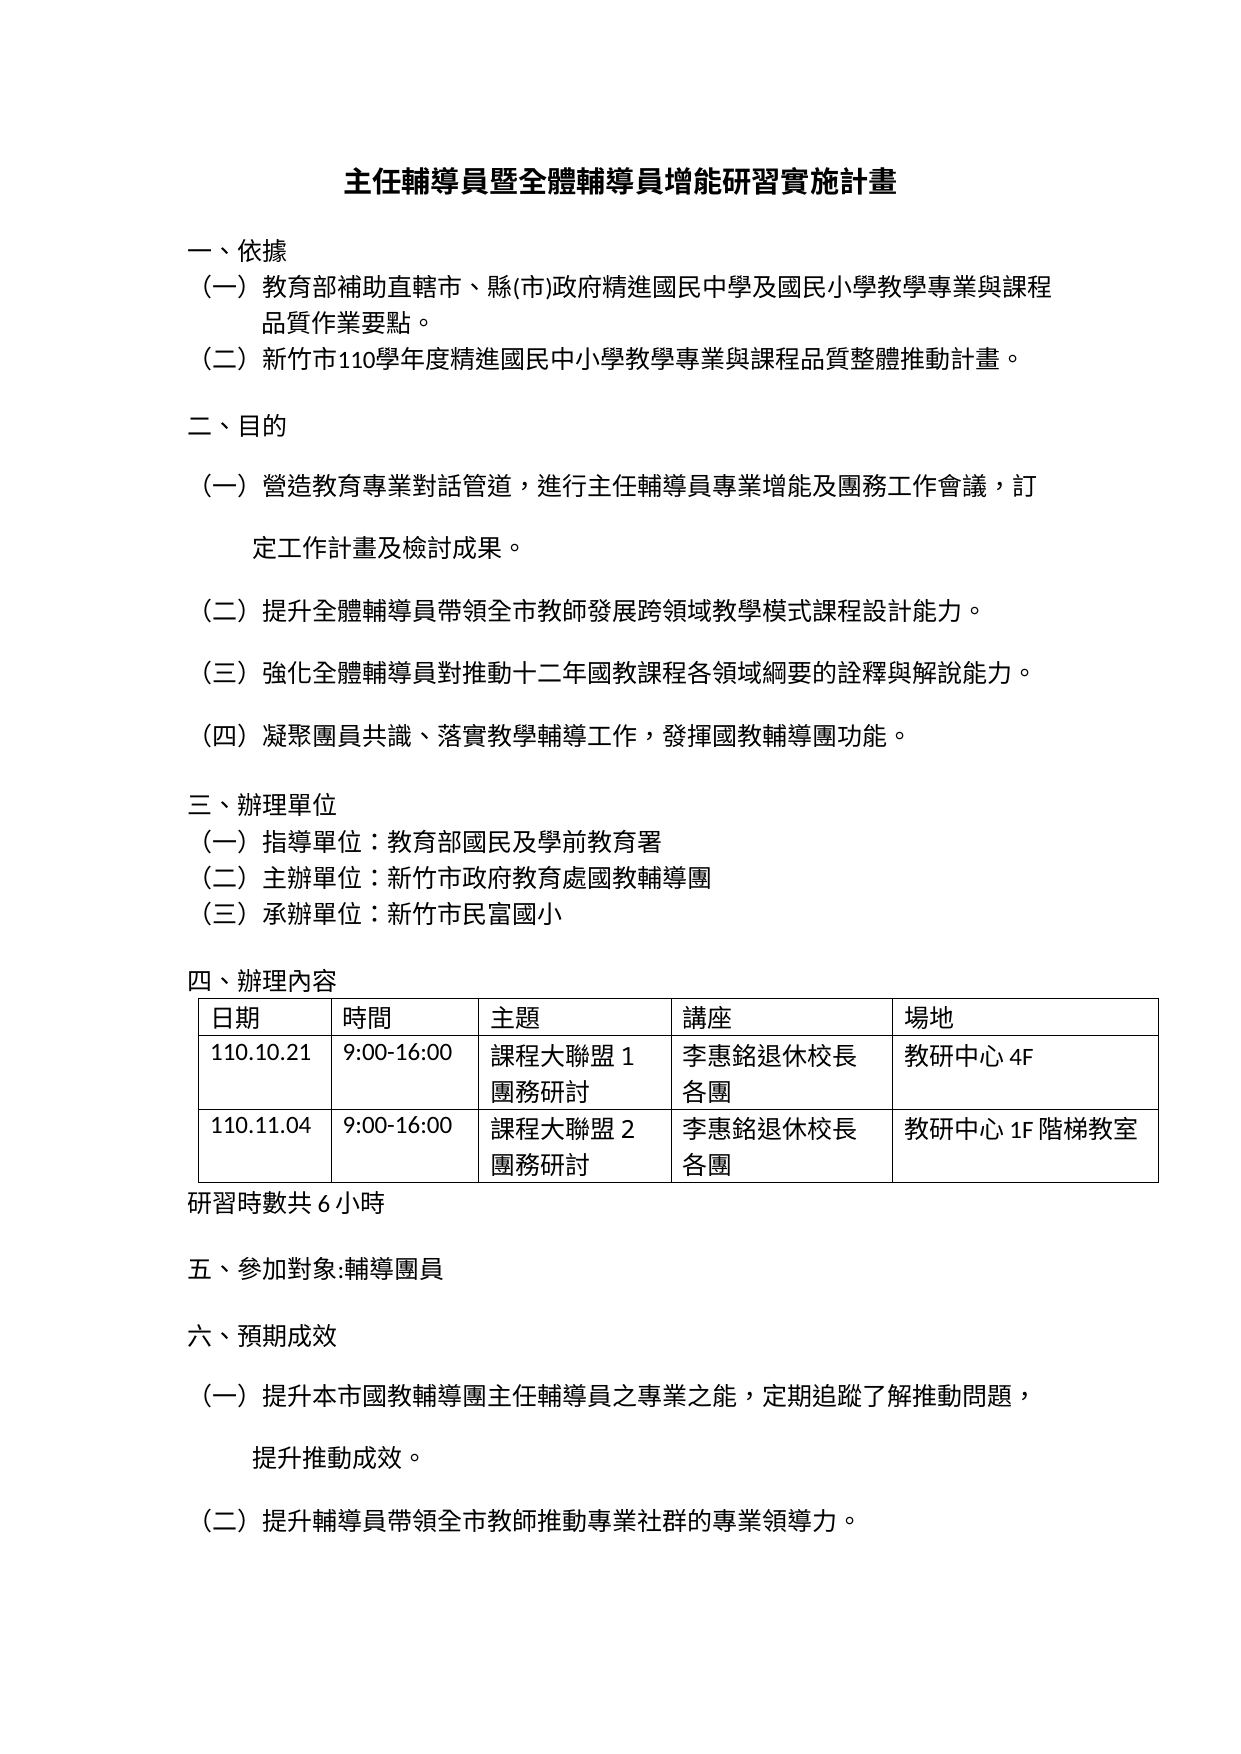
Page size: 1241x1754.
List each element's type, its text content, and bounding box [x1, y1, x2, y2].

table_cell 9:00-16:00 [332, 1036, 478, 1108]
table_header 主題 [479, 999, 671, 1035]
text （三）強化全體輔導員對推動十二年國教課程各領域綱要的詮釋與解說能力。 [187, 630, 1053, 693]
table_cell 110.10.21 [199, 1036, 331, 1108]
text （一）營造教育專業對話管道，進行主任輔導員專業增能及團務工作會議，訂定工作計畫及檢討成果。 [187, 443, 1053, 568]
table_cell 課程大聯盟2 團務研討 [479, 1110, 671, 1182]
table_cell 李惠銘退休校長 各團 [672, 1110, 892, 1182]
table_header 日期 [199, 999, 331, 1035]
text 四、辦理內容 [187, 961, 1053, 998]
text 五、參加對象:輔導團員 [187, 1250, 1053, 1286]
text 研習時數共6小時 [187, 1183, 1053, 1219]
table_cell 教研中心4F [893, 1036, 1158, 1108]
table_header 場地 [893, 999, 1158, 1035]
text 二、目的 [187, 407, 1053, 443]
text （三）承辦單位：新竹市民富國小 [187, 894, 1053, 931]
text （四）凝聚團員共識、落實教學輔導工作，發揮國教輔導團功能。 [187, 693, 1053, 755]
text 主任輔導員暨全體輔導員增能研習實施計畫 [187, 158, 1053, 201]
table_header 時間 [332, 999, 478, 1035]
text （一）指導單位：教育部國民及學前教育署 [187, 822, 1053, 858]
text （二）主辦單位：新竹市政府教育處國教輔導團 [187, 858, 1053, 894]
table_cell 課程大聯盟1 團務研討 [479, 1036, 671, 1108]
text （一）提升本市國教輔導團主任輔導員之專業之能，定期追蹤了解推動問題，提升推動成效。 [187, 1353, 1053, 1478]
table_cell 9:00-16:00 [332, 1110, 478, 1182]
text 六、預期成效 [187, 1317, 1053, 1353]
text 三、辦理單位 [187, 786, 1053, 822]
text （一）教育部補助直轄市、縣(市)政府精進國民中學及國民小學教學專業與課程品質作業要點。 [187, 267, 1053, 340]
table_cell 教研中心1F階梯教室 [893, 1110, 1158, 1182]
text （二）新竹市110學年度精進國民中小學教學專業與課程品質整體推動計畫。 [187, 340, 1053, 376]
text （二）提升全體輔導員帶領全市教師發展跨領域教學模式課程設計能力。 [187, 568, 1053, 630]
table_header 講座 [672, 999, 892, 1035]
table_cell 李惠銘退休校長 各團 [672, 1036, 892, 1108]
table_cell 110.11.04 [199, 1110, 331, 1182]
text 一、依據 [187, 231, 1053, 267]
text （二）提升輔導員帶領全市教師推動專業社群的專業領導力。 [187, 1478, 1053, 1540]
